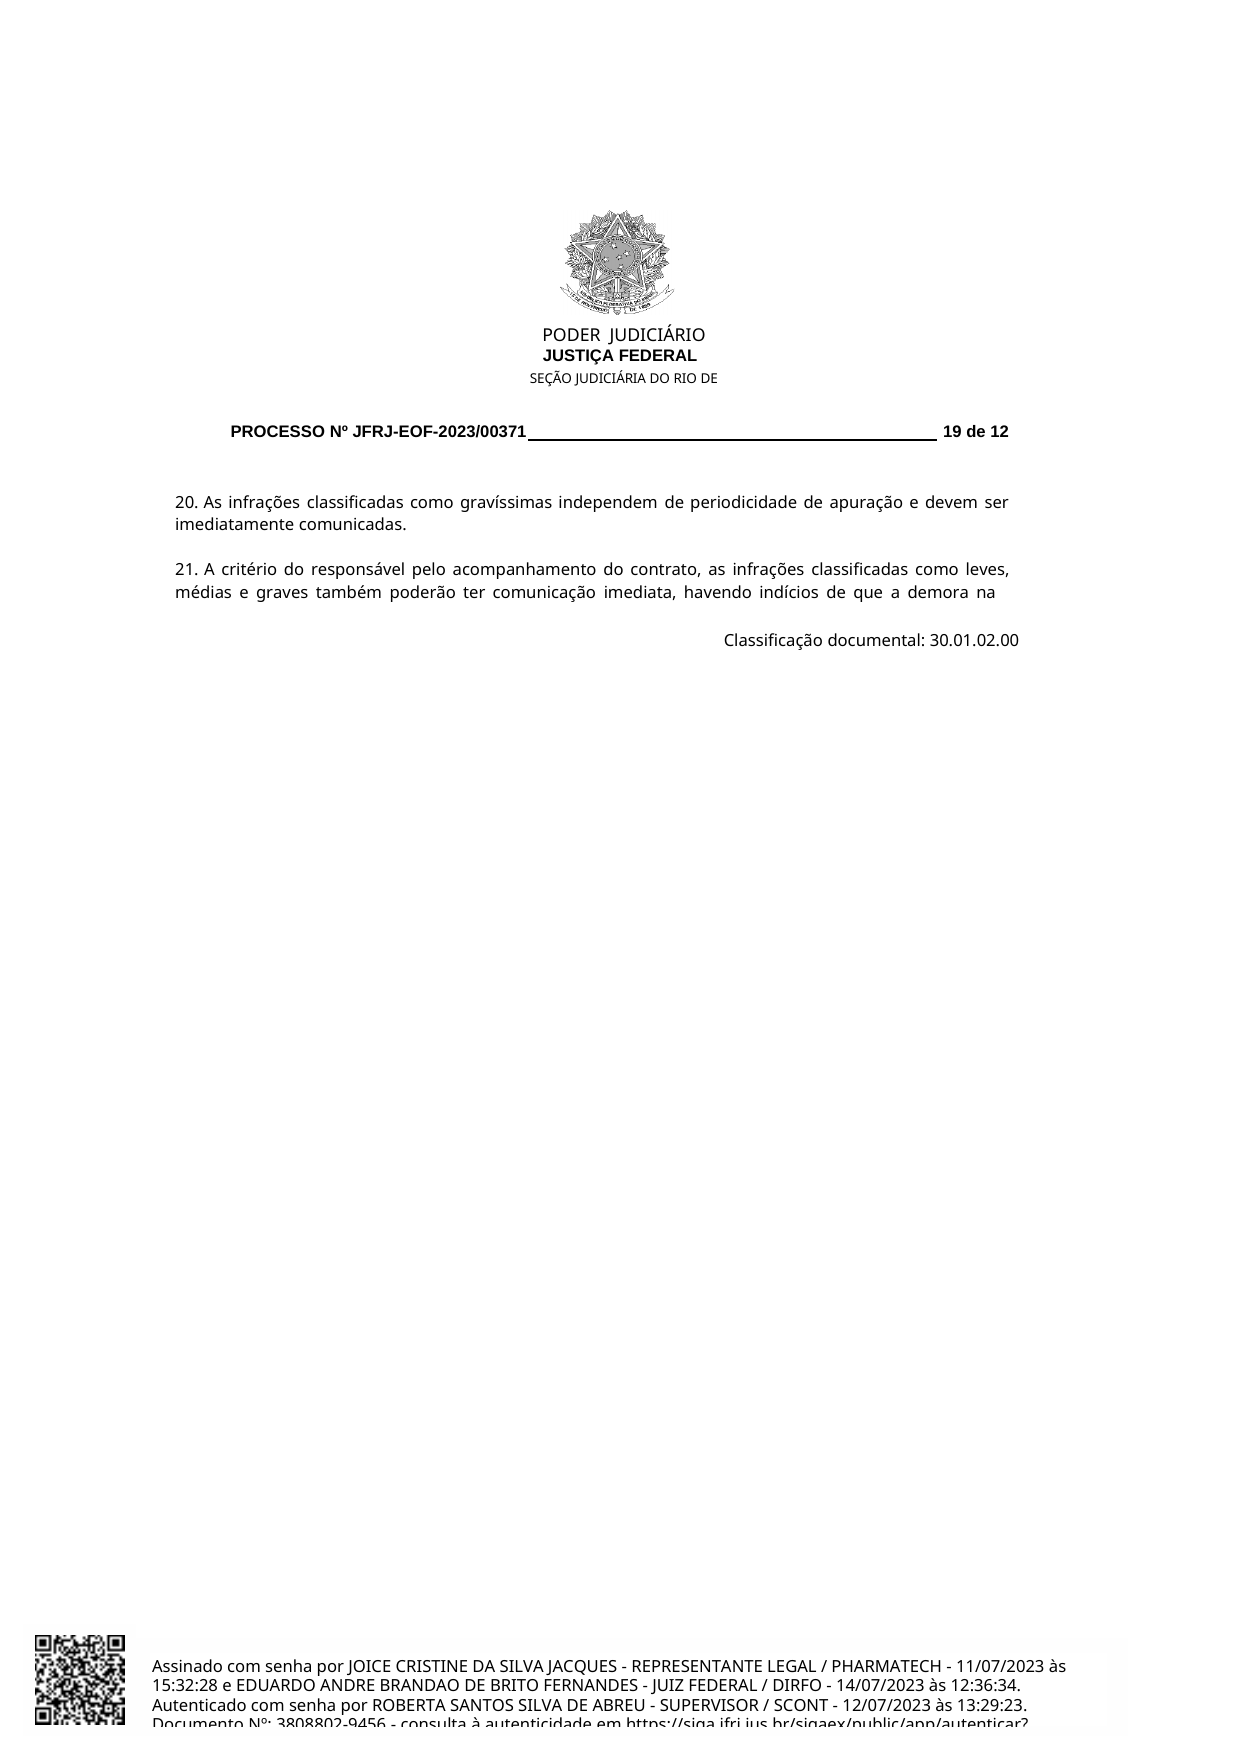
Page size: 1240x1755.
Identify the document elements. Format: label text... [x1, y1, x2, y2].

text Classificação documental: 30.01.02.00 [723, 628, 1239, 651]
list As infrações classificadas como gravíssimas independem de periodicidade de apuração e devem ser imediatamente comunicadas. [175, 490, 1009, 536]
list A critério do responsável pelo acompanhamento do contrato, as infrações classificadas como leves, médias e graves também poderão ter comunicação imediata, havendo indícios de que a demora na [175, 558, 1010, 603]
